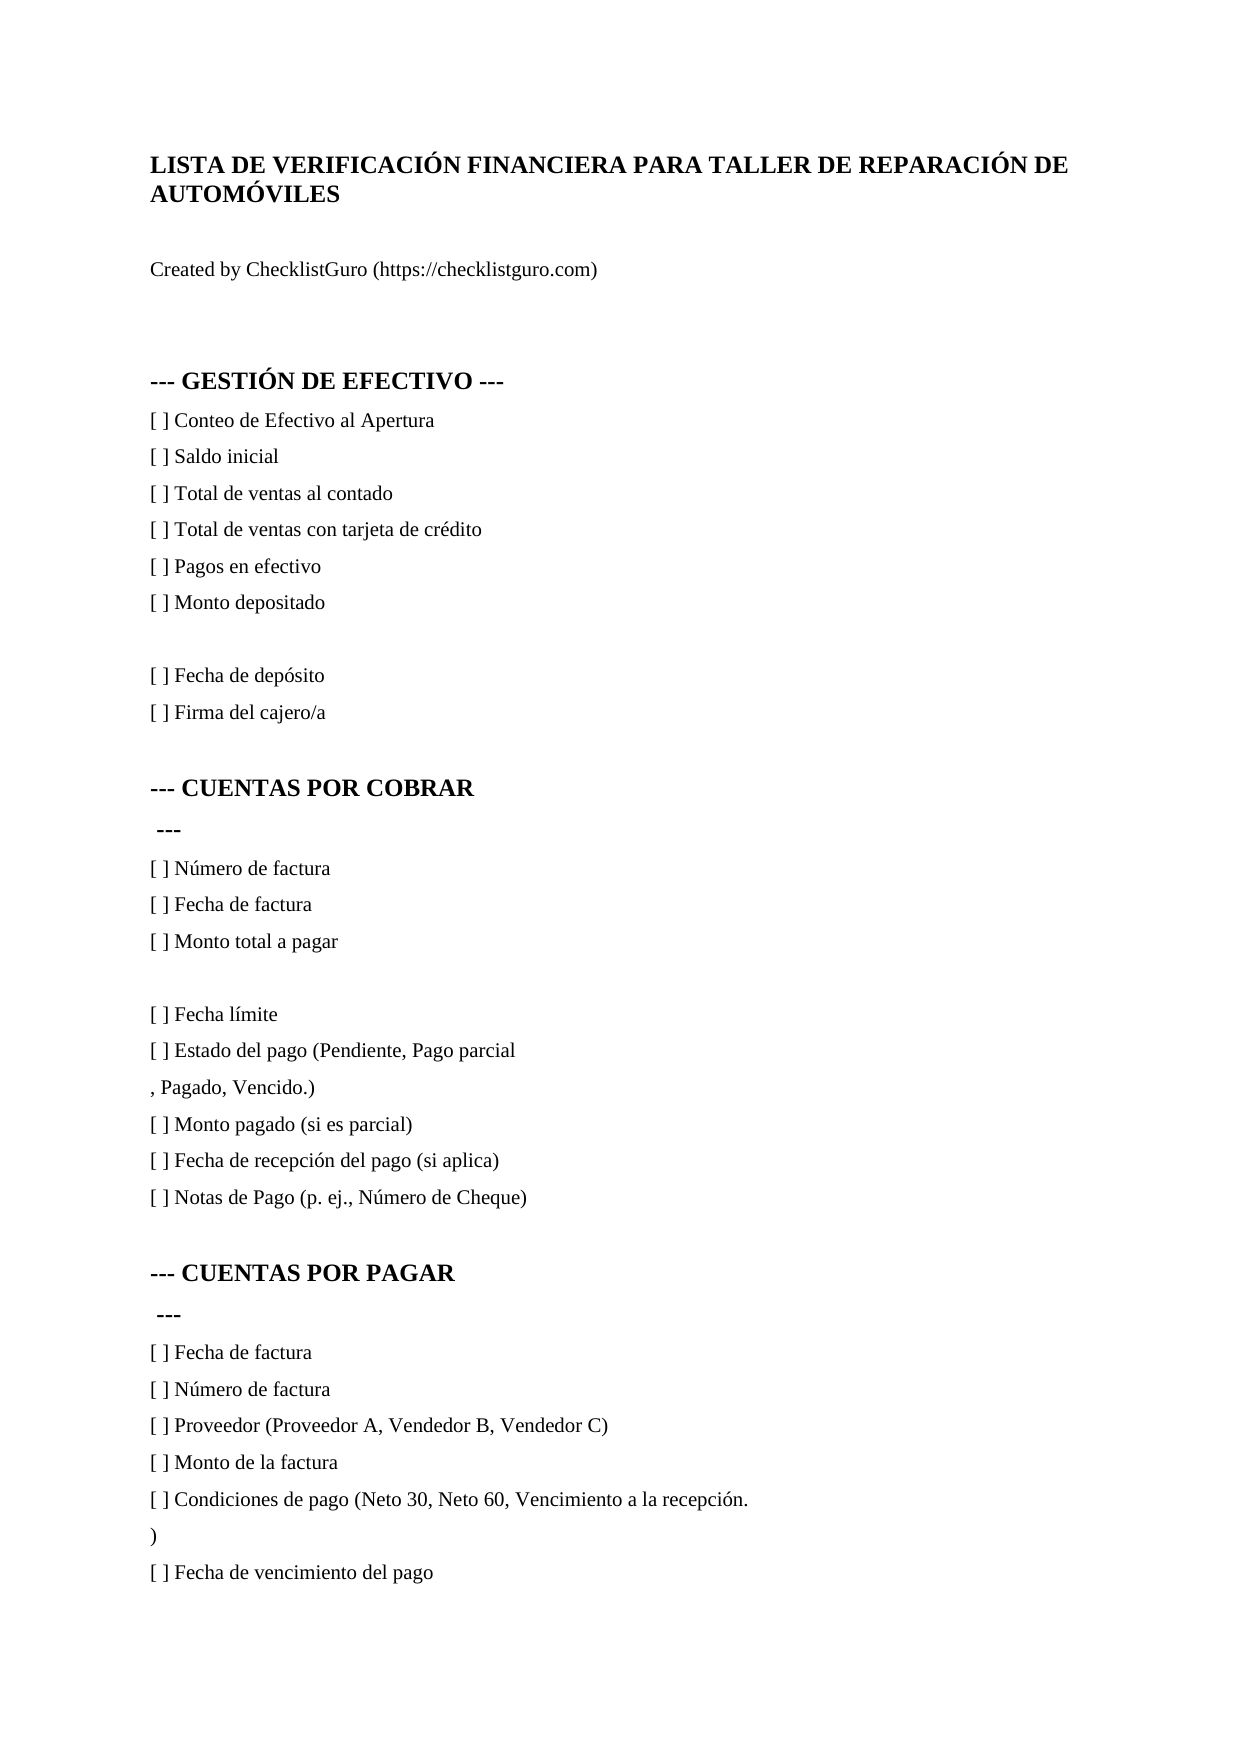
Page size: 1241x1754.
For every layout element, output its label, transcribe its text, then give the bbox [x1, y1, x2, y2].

text [ ] Fecha de factura [150, 892, 1090, 916]
text --- [150, 1299, 1090, 1328]
text [ ] Condiciones de pago (Neto 30, Neto 60, Vencimiento a la recepción. [150, 1487, 1090, 1511]
text [ ] Fecha de depósito [150, 663, 1090, 687]
text [ ] Monto pagado (si es parcial) [150, 1112, 1090, 1136]
text [ ] Saldo inicial [150, 444, 1090, 468]
text [ ] Monto depositado [150, 590, 1090, 614]
text [ ] Fecha límite [150, 1002, 1090, 1026]
text --- CUENTAS POR PAGAR [150, 1258, 1090, 1287]
text ) [150, 1523, 1090, 1547]
text [ ] Fecha de factura [150, 1340, 1090, 1364]
text --- [150, 814, 1090, 843]
text [ ] Total de ventas al contado [150, 481, 1090, 505]
text [ ] Monto de la factura [150, 1450, 1090, 1474]
text [ ] Monto total a pagar [150, 929, 1090, 953]
text [ ] Número de factura [150, 856, 1090, 880]
text --- GESTIÓN DE EFECTIVO --- [150, 366, 1090, 395]
text , Pagado, Vencido.) [150, 1075, 1090, 1099]
text --- CUENTAS POR COBRAR [150, 773, 1090, 802]
text [ ] Firma del cajero/a [150, 700, 1090, 724]
text [ ] Proveedor (Proveedor A, Vendedor B, Vendedor C) [150, 1413, 1090, 1437]
text LISTA DE VERIFICACIÓN FINANCIERA PARA TALLER DE REPARACIÓN DE AUTOMÓVILES [150, 150, 1090, 207]
text [ ] Fecha de recepción del pago (si aplica) [150, 1148, 1090, 1172]
text Created by ChecklistGuro (https://checklistguro.com) [150, 257, 1090, 281]
text [ ] Número de factura [150, 1377, 1090, 1401]
text [ ] Notas de Pago (p. ej., Número de Cheque) [150, 1185, 1090, 1209]
text [ ] Total de ventas con tarjeta de crédito [150, 517, 1090, 541]
text [ ] Fecha de vencimiento del pago [150, 1560, 1090, 1584]
text [ ] Estado del pago (Pendiente, Pago parcial [150, 1038, 1090, 1062]
text [ ] Pagos en efectivo [150, 554, 1090, 578]
text [ ] Conteo de Efectivo al Apertura [150, 407, 1090, 432]
